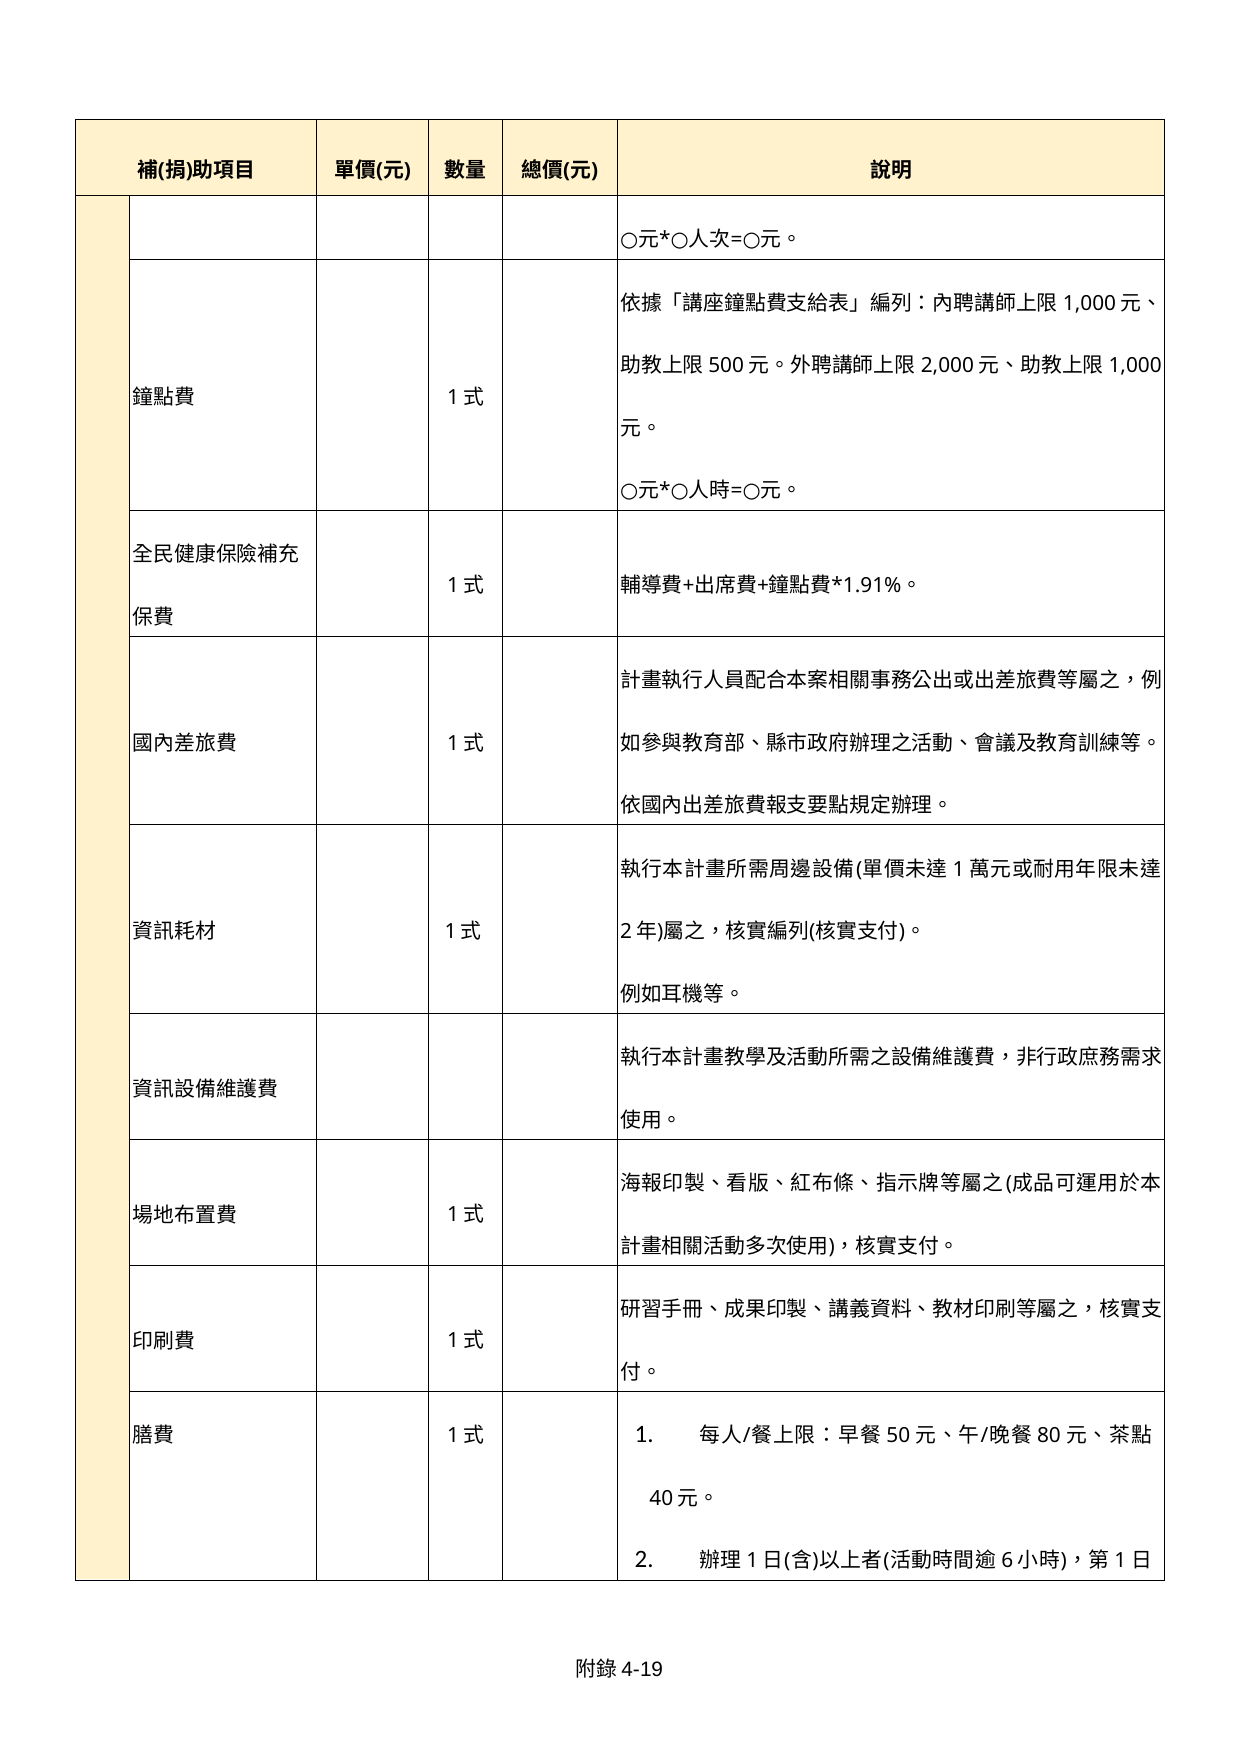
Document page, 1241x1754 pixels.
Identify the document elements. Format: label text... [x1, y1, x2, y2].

table_cell 輔導費+出席費+鐘點費*1.91%。 [618, 511, 1164, 636]
table_cell 資訊耗材 [130, 825, 316, 1013]
table_cell 執行本計畫教學及活動所需之設備維護費，非行政庶務需求使用。 [618, 1014, 1164, 1139]
table_cell [317, 1140, 428, 1265]
table_cell 執行本計畫所需周邊設備(單價未達1萬元或耐用年限未達2年)屬之，核實編列(核實支付)。 例如耳機等。 [618, 825, 1164, 1013]
table_cell 研習手冊、成果印製、講義資料、教材印刷等屬之，核實支付。 [618, 1266, 1164, 1391]
table_cell [317, 1266, 428, 1391]
table_cell 印刷費 [130, 1266, 316, 1391]
table_cell 海報印製、看版、紅布條、指示牌等屬之(成品可運用於本計畫相關活動多次使用)，核實支付。 [618, 1140, 1164, 1265]
table_cell 計畫執行人員配合本案相關事務公出或出差旅費等屬之，例如參與教育部、縣市政府辦理之活動、會議及教育訓練等。 依國內出差旅費報支要點規定辦理。 [618, 637, 1164, 824]
table_cell 每人/餐上限：早餐50元、午/晚餐80元、茶點40元。 辦理1日(含)以上者(活動時間逾6小時)，第1日 [618, 1392, 1164, 1579]
table_cell [503, 637, 617, 824]
table_header 單價(元) [317, 120, 428, 195]
table_cell [317, 260, 428, 510]
table_cell 1式 [429, 511, 502, 636]
table_cell 1式 [429, 637, 502, 824]
table_cell [130, 196, 316, 259]
table_cell [503, 1140, 617, 1265]
table_cell 1式 [429, 260, 502, 510]
table_cell [317, 511, 428, 636]
table_header 補(捐)助項目 [76, 120, 316, 195]
table_cell 膳費 [130, 1392, 316, 1579]
table_header 數量 [429, 120, 502, 195]
table_cell [429, 1014, 502, 1139]
table_cell [76, 196, 129, 1579]
table_cell [503, 511, 617, 636]
table_cell [503, 260, 617, 510]
table_cell [317, 637, 428, 824]
table_cell [317, 196, 428, 259]
table_cell [317, 1014, 428, 1139]
table_cell 鐘點費 [130, 260, 316, 510]
table_cell 資訊設備維護費 [130, 1014, 316, 1139]
table_cell [429, 196, 502, 259]
table_cell 1式 [429, 1140, 502, 1265]
table_cell 1式 [429, 1266, 502, 1391]
table_cell 國內差旅費 [130, 637, 316, 824]
table_cell [317, 1392, 428, 1579]
table_cell [317, 825, 428, 1013]
table_cell ○元*○人次=○元。 [618, 196, 1164, 259]
table_cell 全民健康保險補充保費 [130, 511, 316, 636]
table_header 說明 [618, 120, 1164, 195]
table_cell [503, 1014, 617, 1139]
table_cell [503, 196, 617, 259]
table_cell 依據「講座鐘點費支給表」編列：內聘講師上限1,000元、助教上限500元。外聘講師上限2,000元、助教上限1,000元。 ○元*○人時=○元。 [618, 260, 1164, 510]
table_cell 1式 [429, 825, 502, 1013]
table_cell [503, 1266, 617, 1391]
table_cell [503, 1392, 617, 1579]
table_cell 1式 [429, 1392, 502, 1579]
table_cell [503, 825, 617, 1013]
table_cell 場地布置費 [130, 1140, 316, 1265]
table_header 總價(元) [503, 120, 617, 195]
